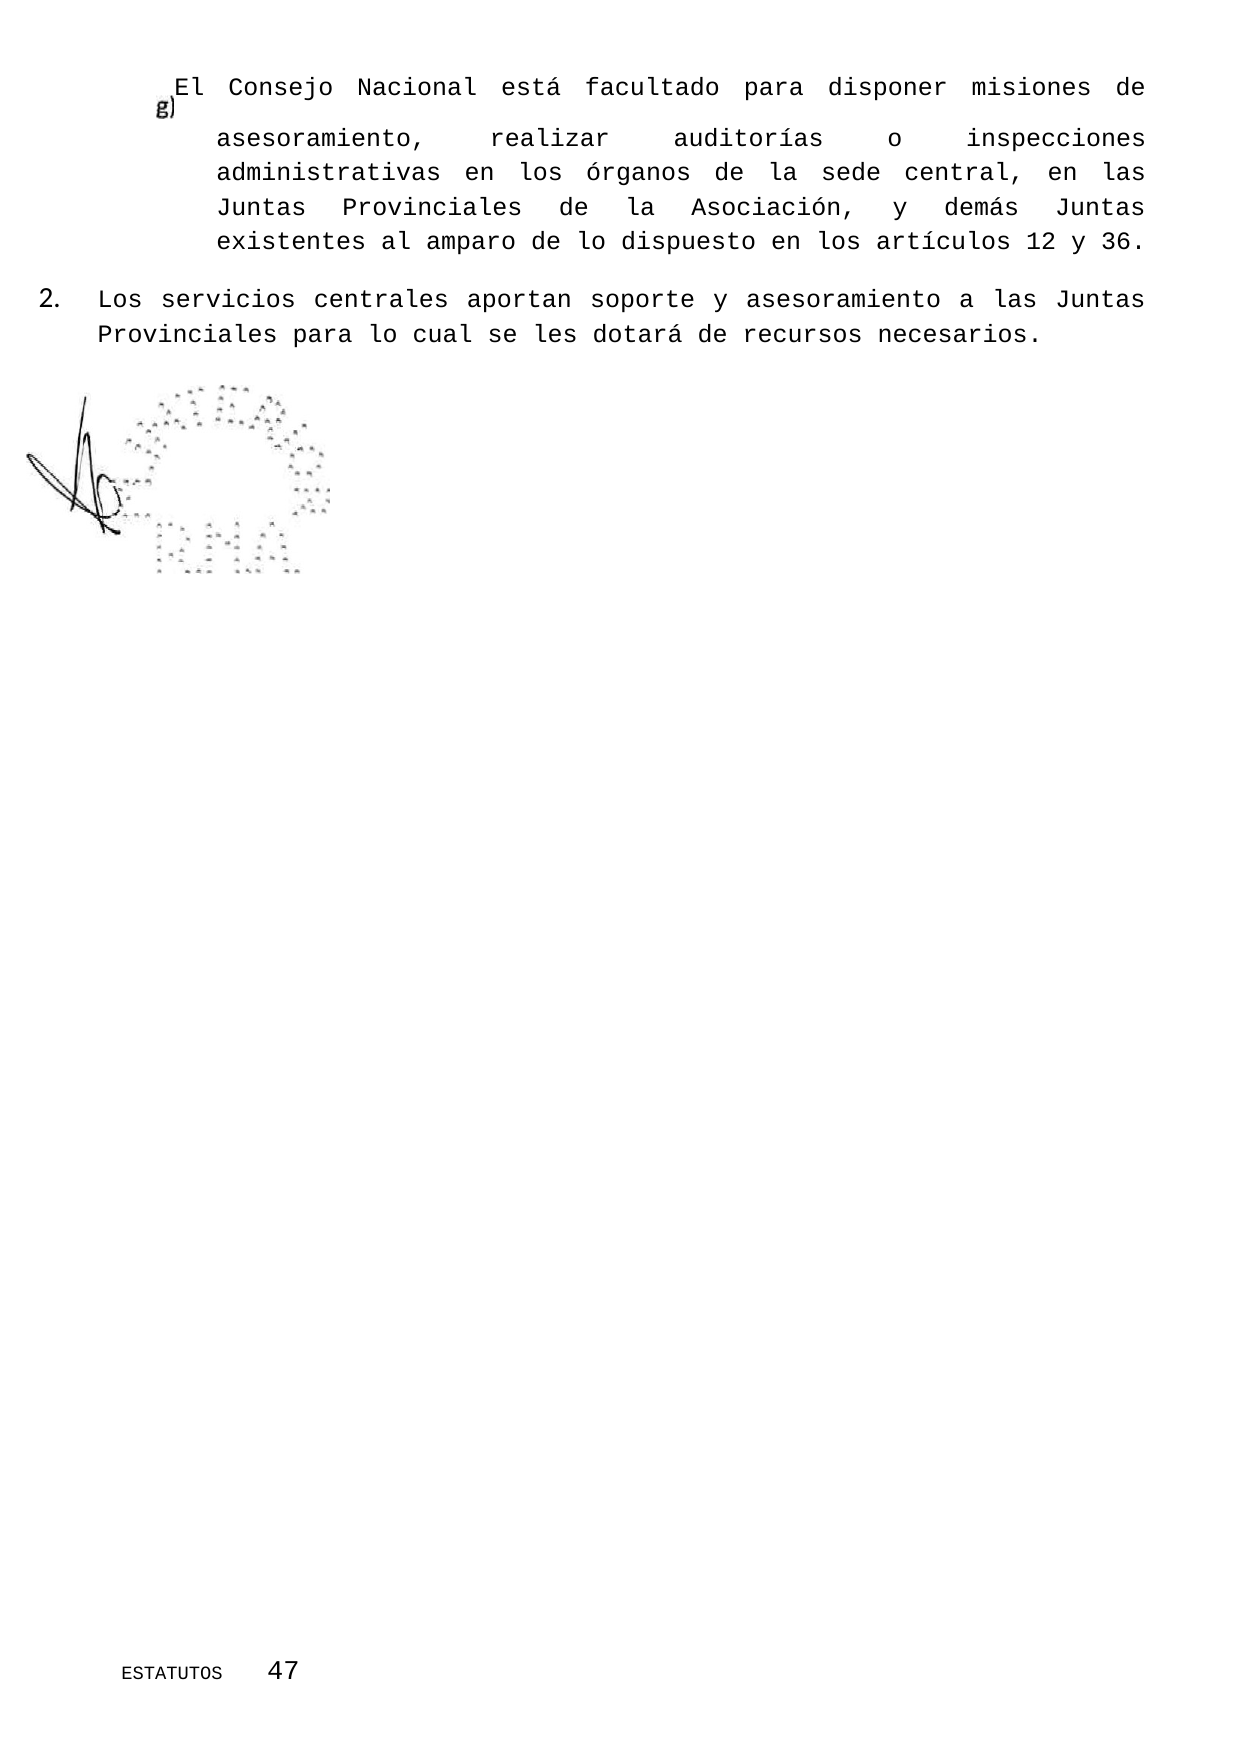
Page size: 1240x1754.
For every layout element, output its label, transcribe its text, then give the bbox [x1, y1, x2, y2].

text El Consejo Nacional está facultado para disponer misiones de asesoramiento, realizar auditorías o inspecciones administrativas en los órganos de la sede central, en las Juntas Provinciales de la Asociación, y demás Juntas existentes al amparo de lo dispuesto en los artículos 12 y 36. [156, 75, 1146, 257]
list Los servicios centrales aportan soporte y asesoramiento a las Juntas Provinciales para lo cual se les dotará de recursos necesarios. [38, 279, 1146, 350]
